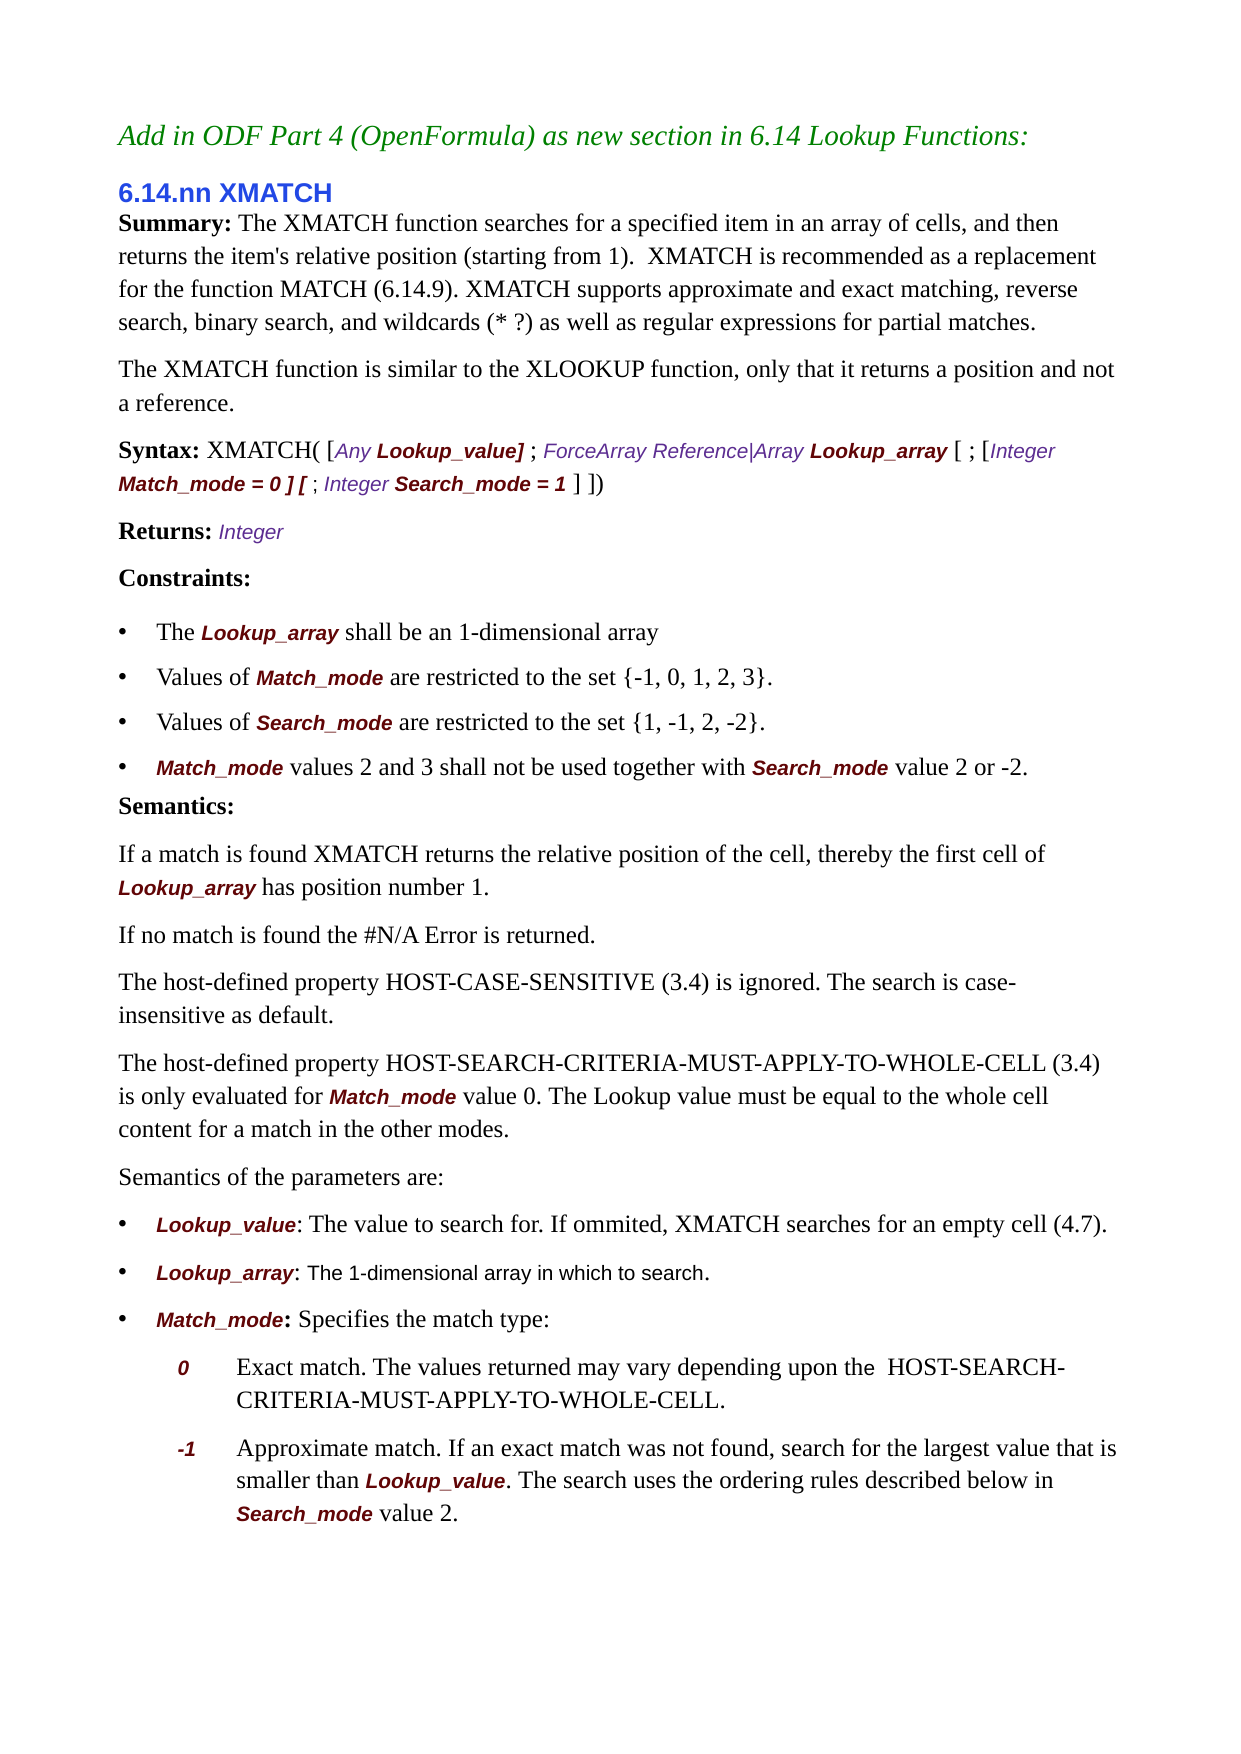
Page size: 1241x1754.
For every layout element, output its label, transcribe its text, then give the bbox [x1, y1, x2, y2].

subtitle 6.14.nn XMATCH [118, 177, 1122, 208]
list The Lookup_array shall be an 1-dimensional array [118, 617, 1122, 646]
text If a match is found XMATCH returns the relative position of the cell, thereby the first cell of Lookup_array has position number 1. [118, 839, 1122, 901]
list Match_mode values 2 and 3 shall not be used together with Search_mode value 2 or -2. [118, 752, 1122, 781]
list Match_mode: Specifies the match type: [118, 1304, 1122, 1333]
list Lookup_value: The value to search for. If ommited, XMATCH searches for an empty cell (4.7). [118, 1209, 1122, 1238]
list -1 Approximate match. If an exact match was not found, search for the largest value that is smaller than Lookup_value. The search uses the ordering rules described below in Search_mode value 2. [177, 1433, 1122, 1527]
list Values of Search_mode are restricted to the set {1, -1, 2, -2}. [118, 707, 1122, 736]
text Constraints: [118, 563, 1122, 592]
list Lookup_array: The 1-dimensional array in which to search. [118, 1257, 1122, 1286]
text If no match is found the #N/A Error is returned. [118, 920, 1122, 948]
text Summary: The XMATCH function searches for a specified item in an array of cells, and then returns the item's relative position (starting from 1). XMATCH is recommended as a replacement for the function MATCH (6.14.9). XMATCH supports approximate and exact matching, reverse search, binary search, and wildcards (* ?) as well as regular expressions for partial matches. [118, 208, 1122, 336]
text Semantics: [118, 791, 1122, 820]
text The host-defined property HOST-SEARCH-CRITERIA-MUST-APPLY-TO-WHOLE-CELL (3.4) is only evaluated for Match_mode value 0. The Lookup value must be equal to the whole cell content for a match in the other modes. [118, 1048, 1122, 1143]
text Add in ODF Part 4 (OpenFormula) as new section in 6.14 Lookup Functions: [118, 118, 1122, 152]
list 0 Exact match. The values returned may vary depending upon the HOST-SEARCH-CRITERIA-MUST-APPLY-TO-WHOLE-CELL. [177, 1352, 1122, 1414]
list Values of Match_mode are restricted to the set {-1, 0, 1, 2, 3}. [118, 662, 1122, 691]
text Semantics of the parameters are: [118, 1162, 1122, 1190]
text The host-defined property HOST-CASE-SENSITIVE (3.4) is ignored. The search is case-insensitive as default. [118, 967, 1122, 1029]
text Syntax: XMATCH( [Any Lookup_value] ; ForceArray Reference|Array Lookup_array [ ; [Integer Match_mode = 0 ] [ ; Integer Search_mode = 1 ] ]) [118, 435, 1122, 497]
text The XMATCH function is similar to the XLOOKUP function, only that it returns a position and not a reference. [118, 354, 1122, 416]
text Returns: Integer [118, 516, 1122, 544]
